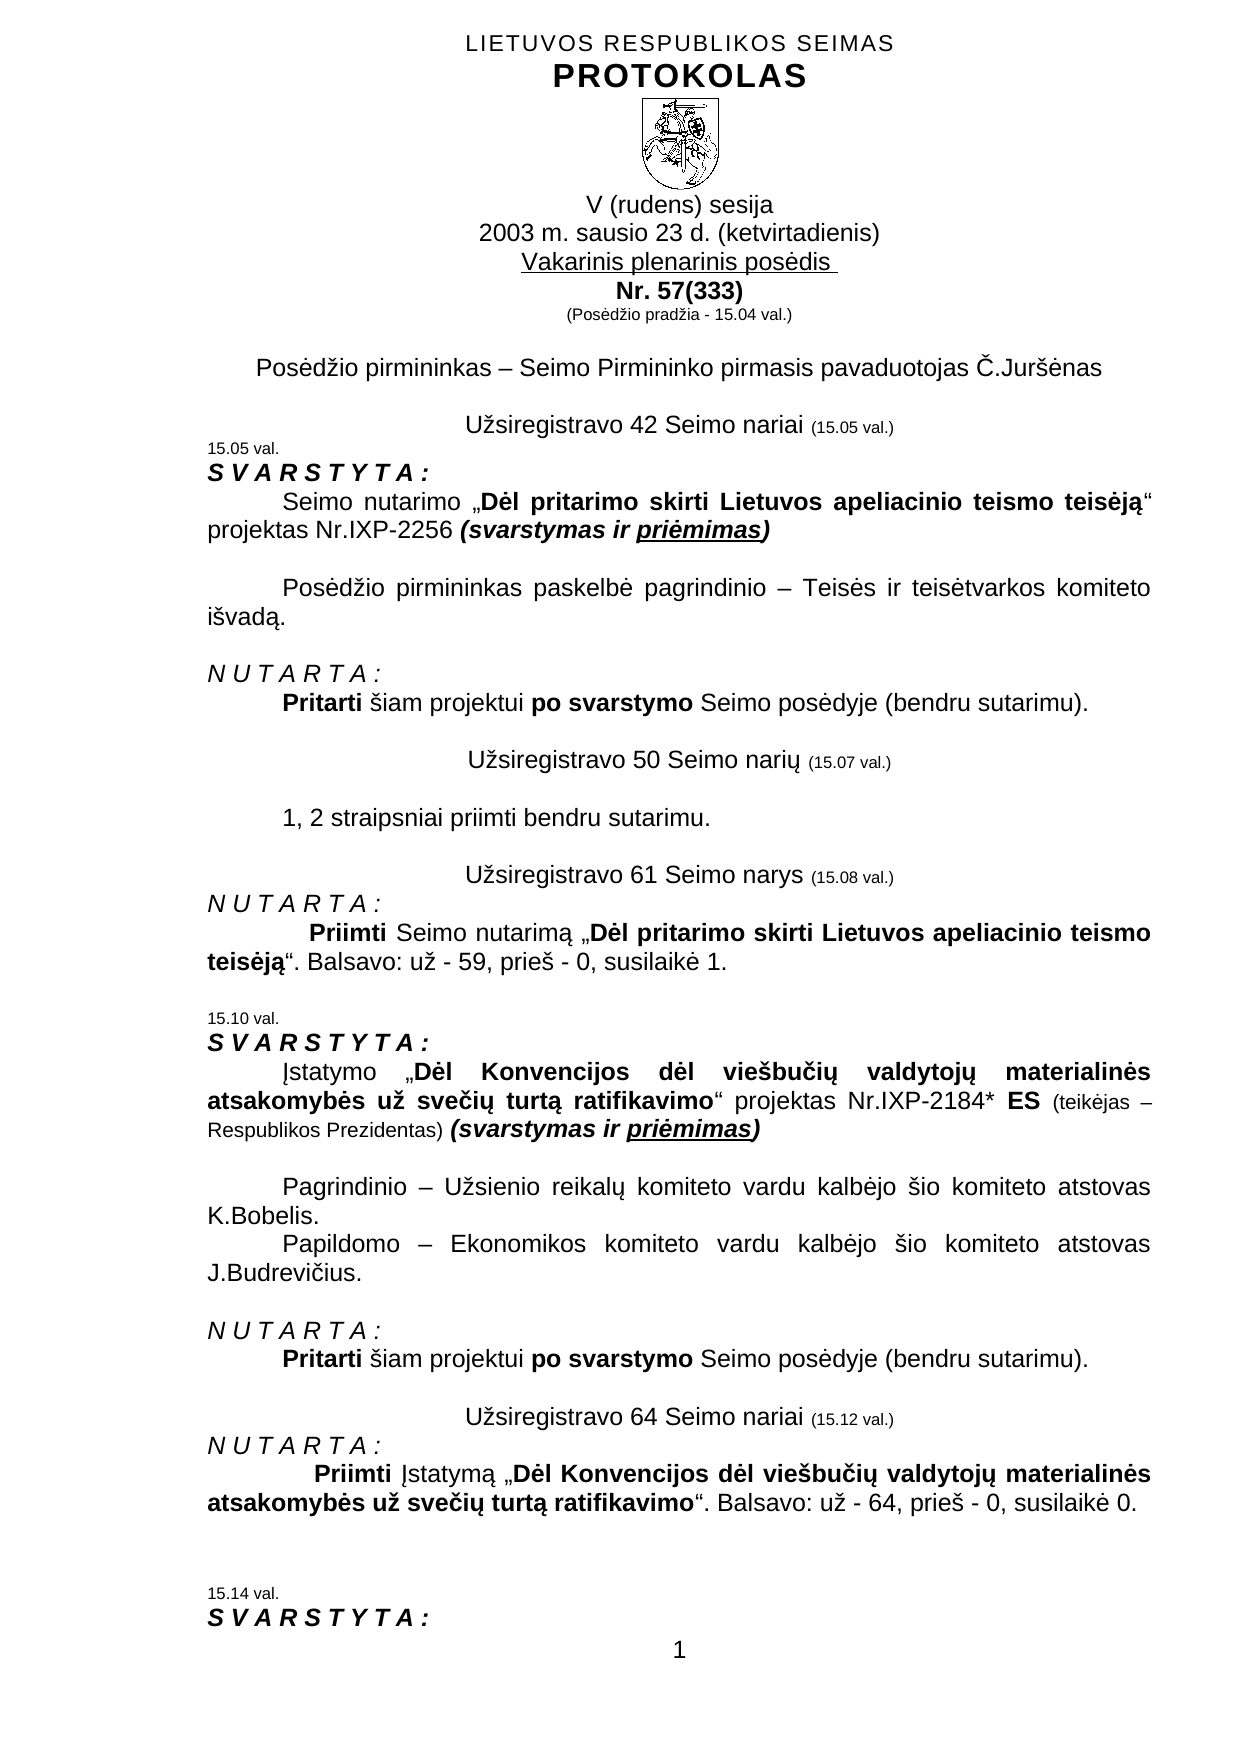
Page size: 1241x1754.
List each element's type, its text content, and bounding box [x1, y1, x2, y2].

text (Posėdžio pradžia - 15.04 val.) [207, 304, 1152, 324]
text N U T A R T A : [207, 889, 1152, 918]
text Užsiregistravo 61 Seimo narys (15.08 val.) [207, 860, 1152, 889]
text Užsiregistravo 42 Seimo nariai (15.05 val.) [207, 410, 1152, 439]
text Pritarti šiam projektui po svarstymo Seimo posėdyje (bendru sutarimu). [207, 1344, 1152, 1373]
text N U T A R T A : [207, 1316, 1152, 1344]
text Užsiregistravo 50 Seimo narių (15.07 val.) [207, 745, 1152, 774]
text N U T A R T A : [207, 1431, 1152, 1459]
text Pagrindinio – Užsienio reikalų komiteto vardu kalbėjo šio komiteto atstovas K.Bobelis. [207, 1172, 1152, 1229]
text 15.05 val. [207, 439, 1152, 458]
text Papildomo – Ekonomikos komiteto vardu kalbėjo šio komiteto atstovas J.Budrevičius. [207, 1229, 1152, 1287]
text S V A R S T Y T A : [207, 1028, 1152, 1057]
text Seimo nutarimo „Dėl pritarimo skirti Lietuvos apeliacinio teismo teisėją“ projektas Nr.IXP-2256 (svarstymas ir priėmimas) [207, 487, 1152, 544]
text Vakarinis plenarinis posėdis [207, 247, 1152, 276]
text N U T A R T A : [207, 659, 1152, 688]
text Posėdžio pirmininkas – Seimo Pirmininko pirmasis pavaduotojas Č.Juršėnas [207, 352, 1152, 381]
text Posėdžio pirmininkas paskelbė pagrindinio – Teisės ir teisėtvarkos komiteto išvadą. [207, 573, 1152, 630]
text 1, 2 straipsniai priimti bendru sutarimu. [207, 803, 1152, 832]
text Pritarti šiam projektui po svarstymo Seimo posėdyje (bendru sutarimu). [207, 688, 1152, 717]
text Užsiregistravo 64 Seimo nariai (15.12 val.) [207, 1402, 1152, 1431]
text S V A R S T Y T A : [207, 458, 1152, 487]
text 2003 m. sausio 23 d. (ketvirtadienis) [207, 218, 1152, 247]
text 15.10 val. [207, 1009, 1152, 1028]
text Įstatymo „Dėl Konvencijos dėl viešbučių valdytojų materialinės atsakomybės už svečių turtą ratifikavimo“ projektas Nr.IXP-2184* ES (teikėjas – Respublikos Prezidentas) (svarstymas ir priėmimas) [207, 1057, 1152, 1143]
text Priimti Seimo nutarimą „Dėl pritarimo skirti Lietuvos apeliacinio teismo teisėją“. Balsavo: už - 59, prieš - 0, susilaikė 1. [207, 918, 1152, 975]
text S V A R S T Y T A : [207, 1603, 1152, 1632]
text LIETUVOS RESPUBLIKOS SEIMAS [207, 30, 1152, 56]
text Nr. 57(333) [207, 276, 1152, 304]
text Priimti Įstatymą „Dėl Konvencijos dėl viešbučių valdytojų materialinės atsakomybės už svečių turtą ratifikavimo“. Balsavo: už - 64, prieš - 0, susilaikė 0. [207, 1459, 1152, 1517]
text V (rudens) sesija [207, 95, 1152, 218]
text PROTOKOLAS [207, 56, 1152, 95]
text 15.14 val. [207, 1584, 1152, 1603]
